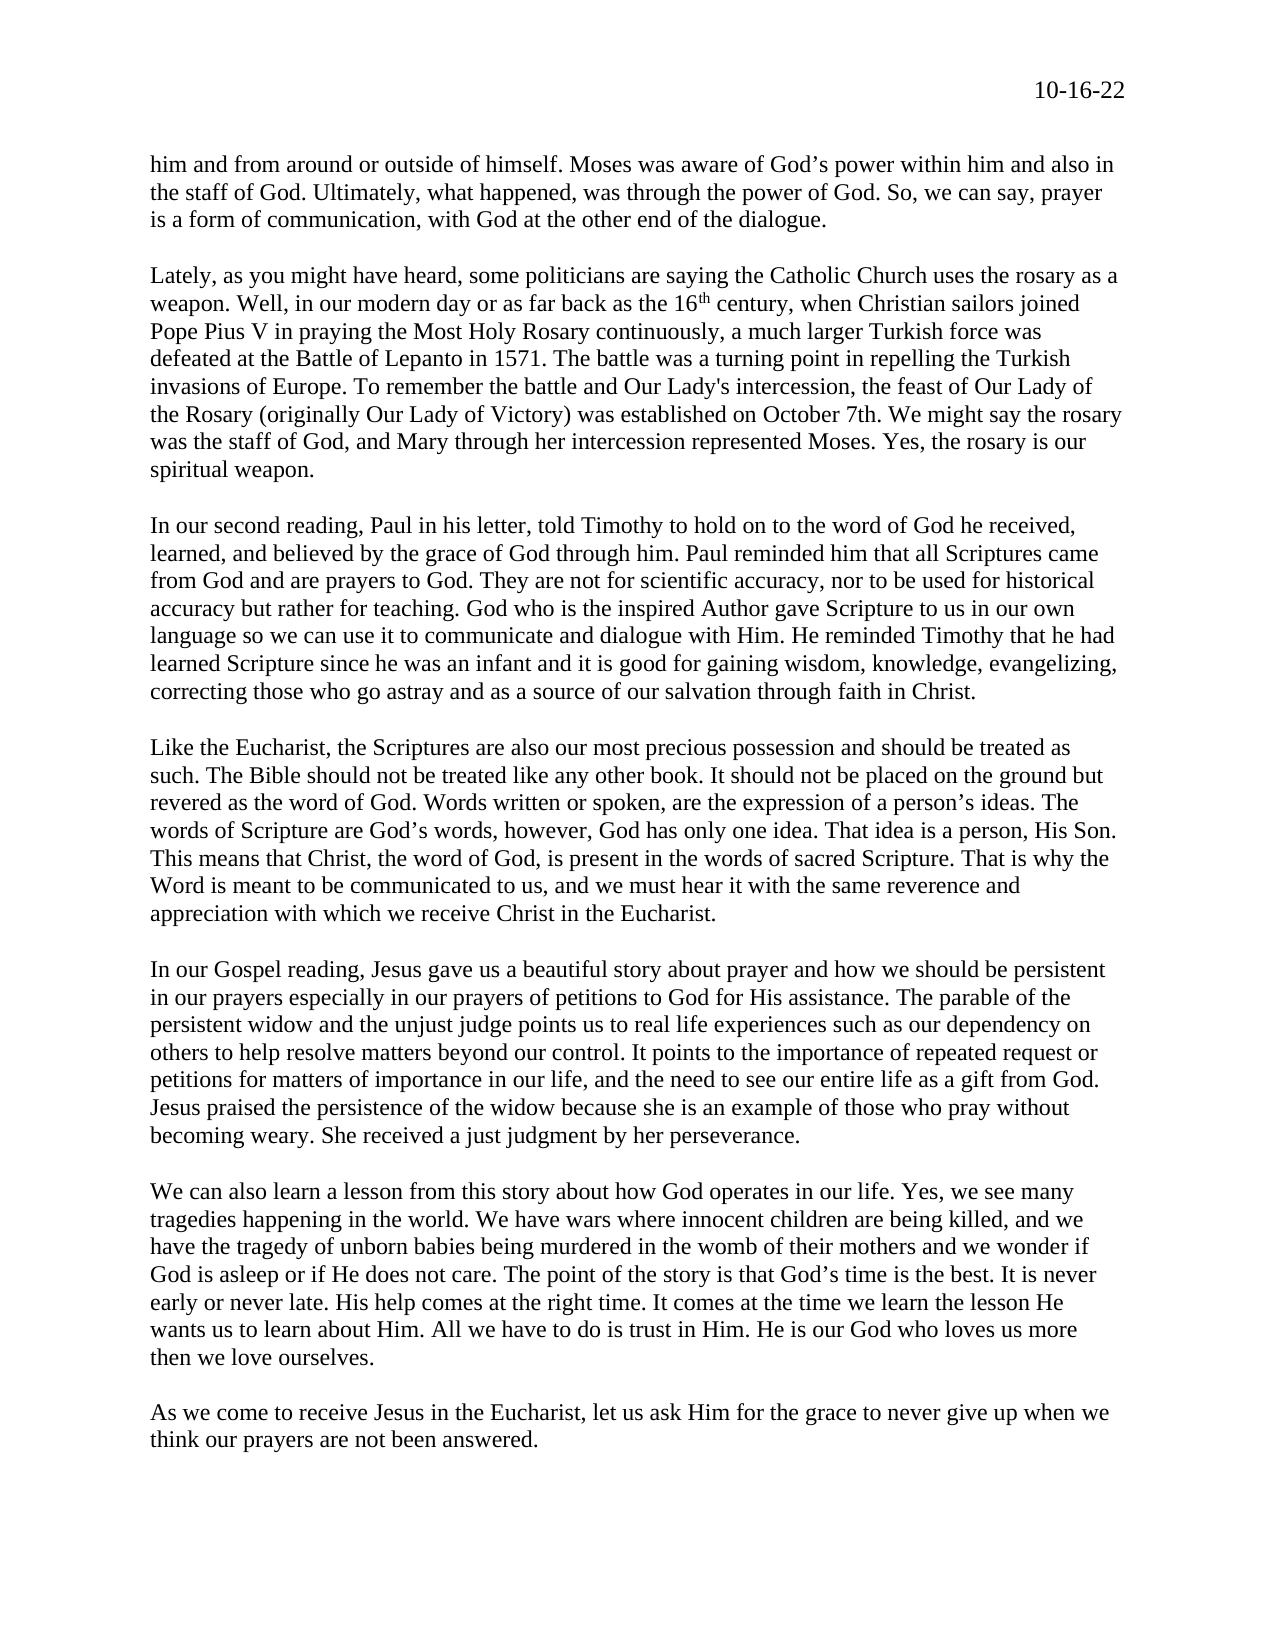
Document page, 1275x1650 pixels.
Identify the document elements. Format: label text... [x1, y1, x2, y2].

text Like the Eucharist, the Scriptures are also our most precious possession and should be treated as such. The Bible should not be treated like any other book. It should not be placed on the ground but revered as the word of God. Words written or spoken, are the expression of a person’s ideas. The words of Scripture are God’s words, however, God has only one idea. That idea is a person, His Son. This means that Christ, the word of God, is present in the words of sacred Scripture. That is why the Word is meant to be communicated to us, and we must hear it with the same reverence and appreciation with which we receive Christ in the Eucharist. [150, 733, 1125, 926]
text In our Gospel reading, Jesus gave us a beautiful story about prayer and how we should be persistent in our prayers especially in our prayers of petitions to God for His assistance. The parable of the persistent widow and the unjust judge points us to real life experiences such as our dependency on others to help resolve matters beyond our control. It points to the importance of repeated request or petitions for matters of importance in our life, and the need to see our entire life as a gift from God. Jesus praised the persistence of the widow because she is an example of those who pray without becoming weary. She received a just judgment by her perseverance. [150, 955, 1125, 1148]
text We can also learn a lesson from this story about how God operates in our life. Yes, we see many tragedies happening in the world. We have wars where innocent children are being killed, and we have the tragedy of unborn babies being murdered in the womb of their mothers and we wonder if God is asleep or if He does not care. The point of the story is that God’s time is the best. It is never early or never late. His help comes at the right time. It comes at the time we learn the lesson He wants us to learn about Him. All we have to do is trust in Him. He is our God who loves us more then we love ourselves. [150, 1177, 1125, 1370]
text In our second reading, Paul in his letter, told Timothy to hold on to the word of God he received, learned, and believed by the grace of God through him. Paul reminded him that all Scriptures came from God and are prayers to God. They are not for scientific accuracy, nor to be used for historical accuracy but rather for teaching. God who is the inspired Author gave Scripture to us in our own language so we can use it to communicate and dialogue with Him. He reminded Timothy that he had learned Scripture since he was an infant and it is good for gaining wisdom, knowledge, evangelizing, correcting those who go astray and as a source of our salvation through faith in Christ. [150, 511, 1125, 704]
text him and from around or outside of himself. Moses was aware of God’s power within him and also in the staff of God. Ultimately, what happened, was through the power of God. So, we can say, prayer is a form of communication, with God at the other end of the dialogue. [150, 150, 1125, 233]
text As we come to receive Jesus in the Eucharist, let us ask Him for the grace to never give up when we think our prayers are not been answered. [150, 1398, 1125, 1453]
text Lately, as you might have heard, some politicians are saying the Catholic Church uses the rosary as a weapon. Well, in our modern day or as far back as the 16th century, when Christian sailors joined Pope Pius V in praying the Most Holy Rosary continuously, a much larger Turkish force was defeated at the Battle of Lepanto in 1571. The battle was a turning point in repelling the Turkish invasions of Europe. To remember the battle and Our Lady's intercession, the feast of Our Lady of the Rosary (originally Our Lady of Victory) was established on October 7th. We might say the rosary was the staff of God, and Mary through her intercession represented Moses. Yes, the rosary is our spiritual weapon. [150, 262, 1125, 482]
